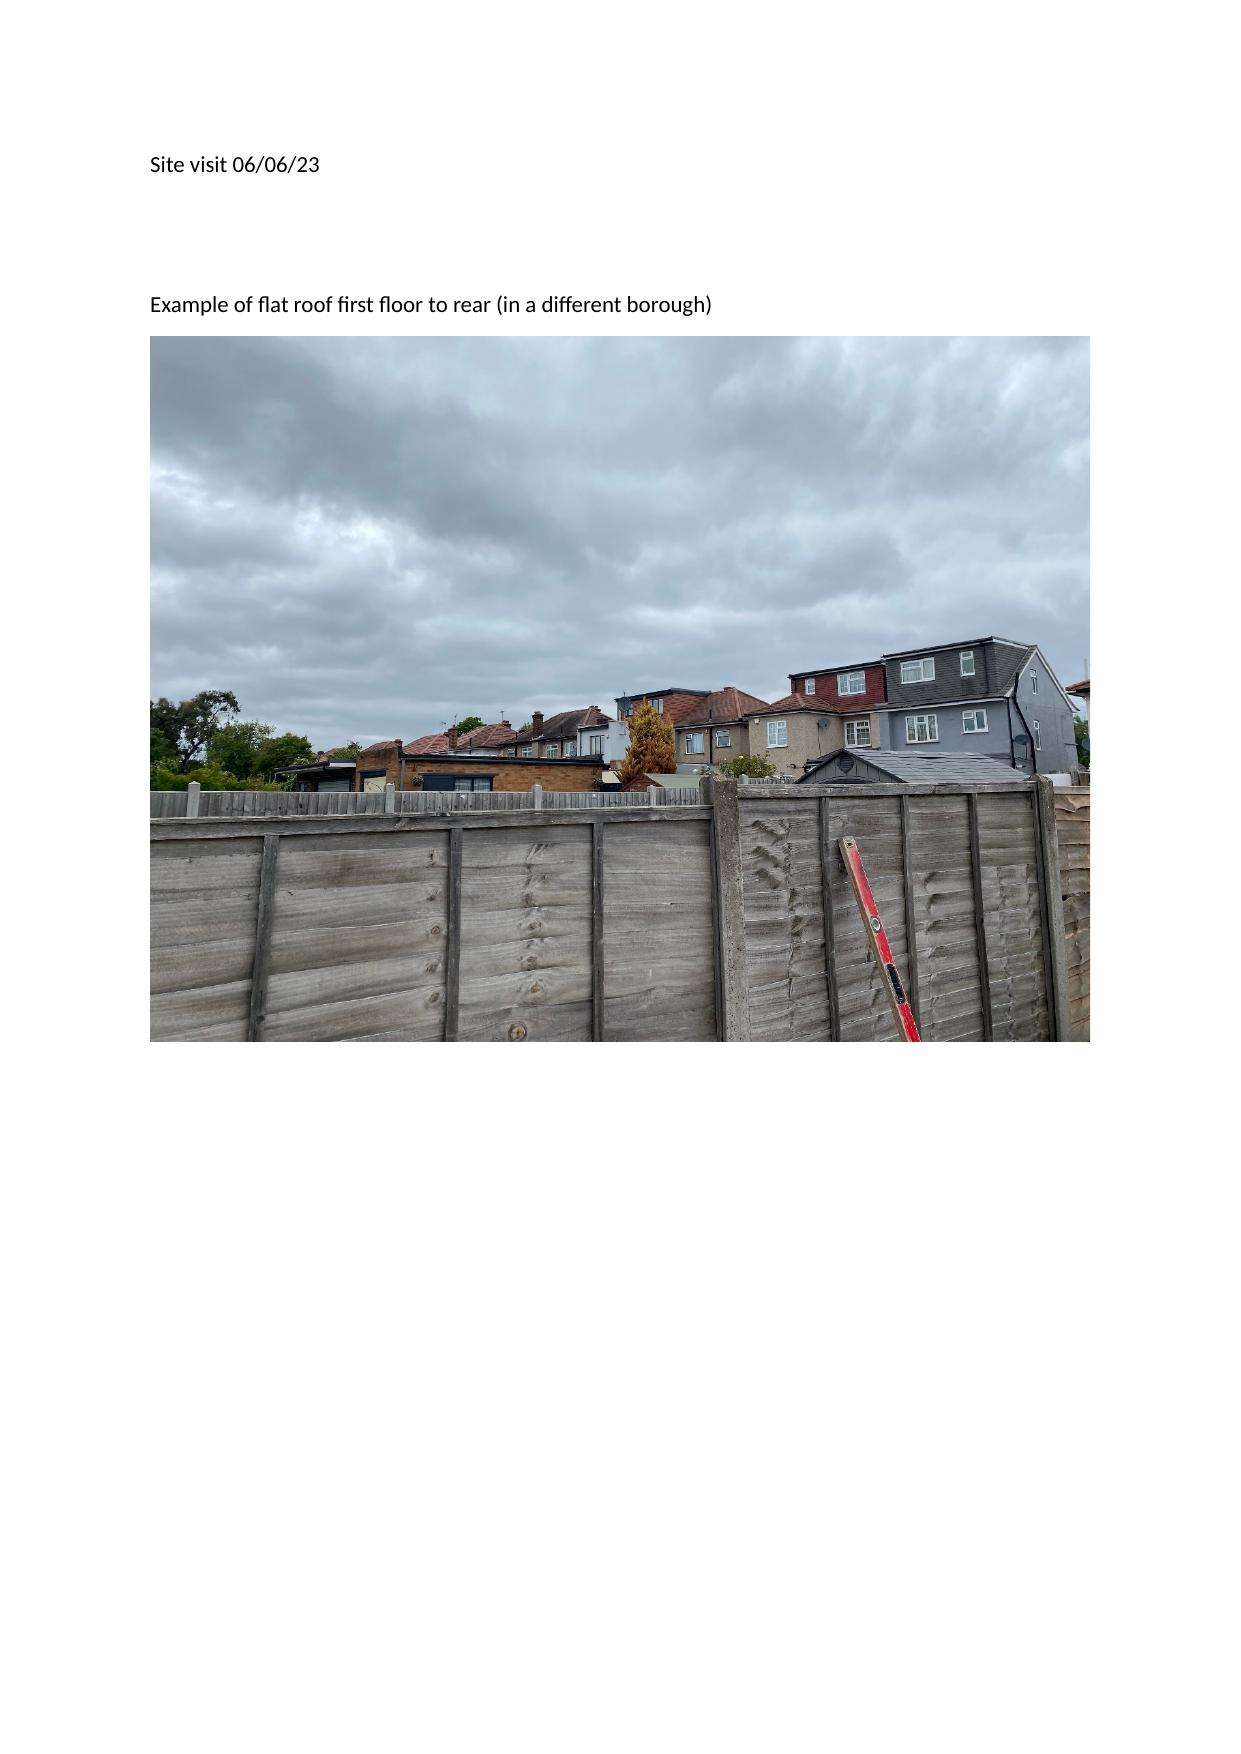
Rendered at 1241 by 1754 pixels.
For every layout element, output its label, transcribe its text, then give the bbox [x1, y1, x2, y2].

text Site visit 06/06/23 [150, 150, 1090, 178]
text Example of flat roof first floor to rear (in a different borough) [150, 290, 1090, 318]
